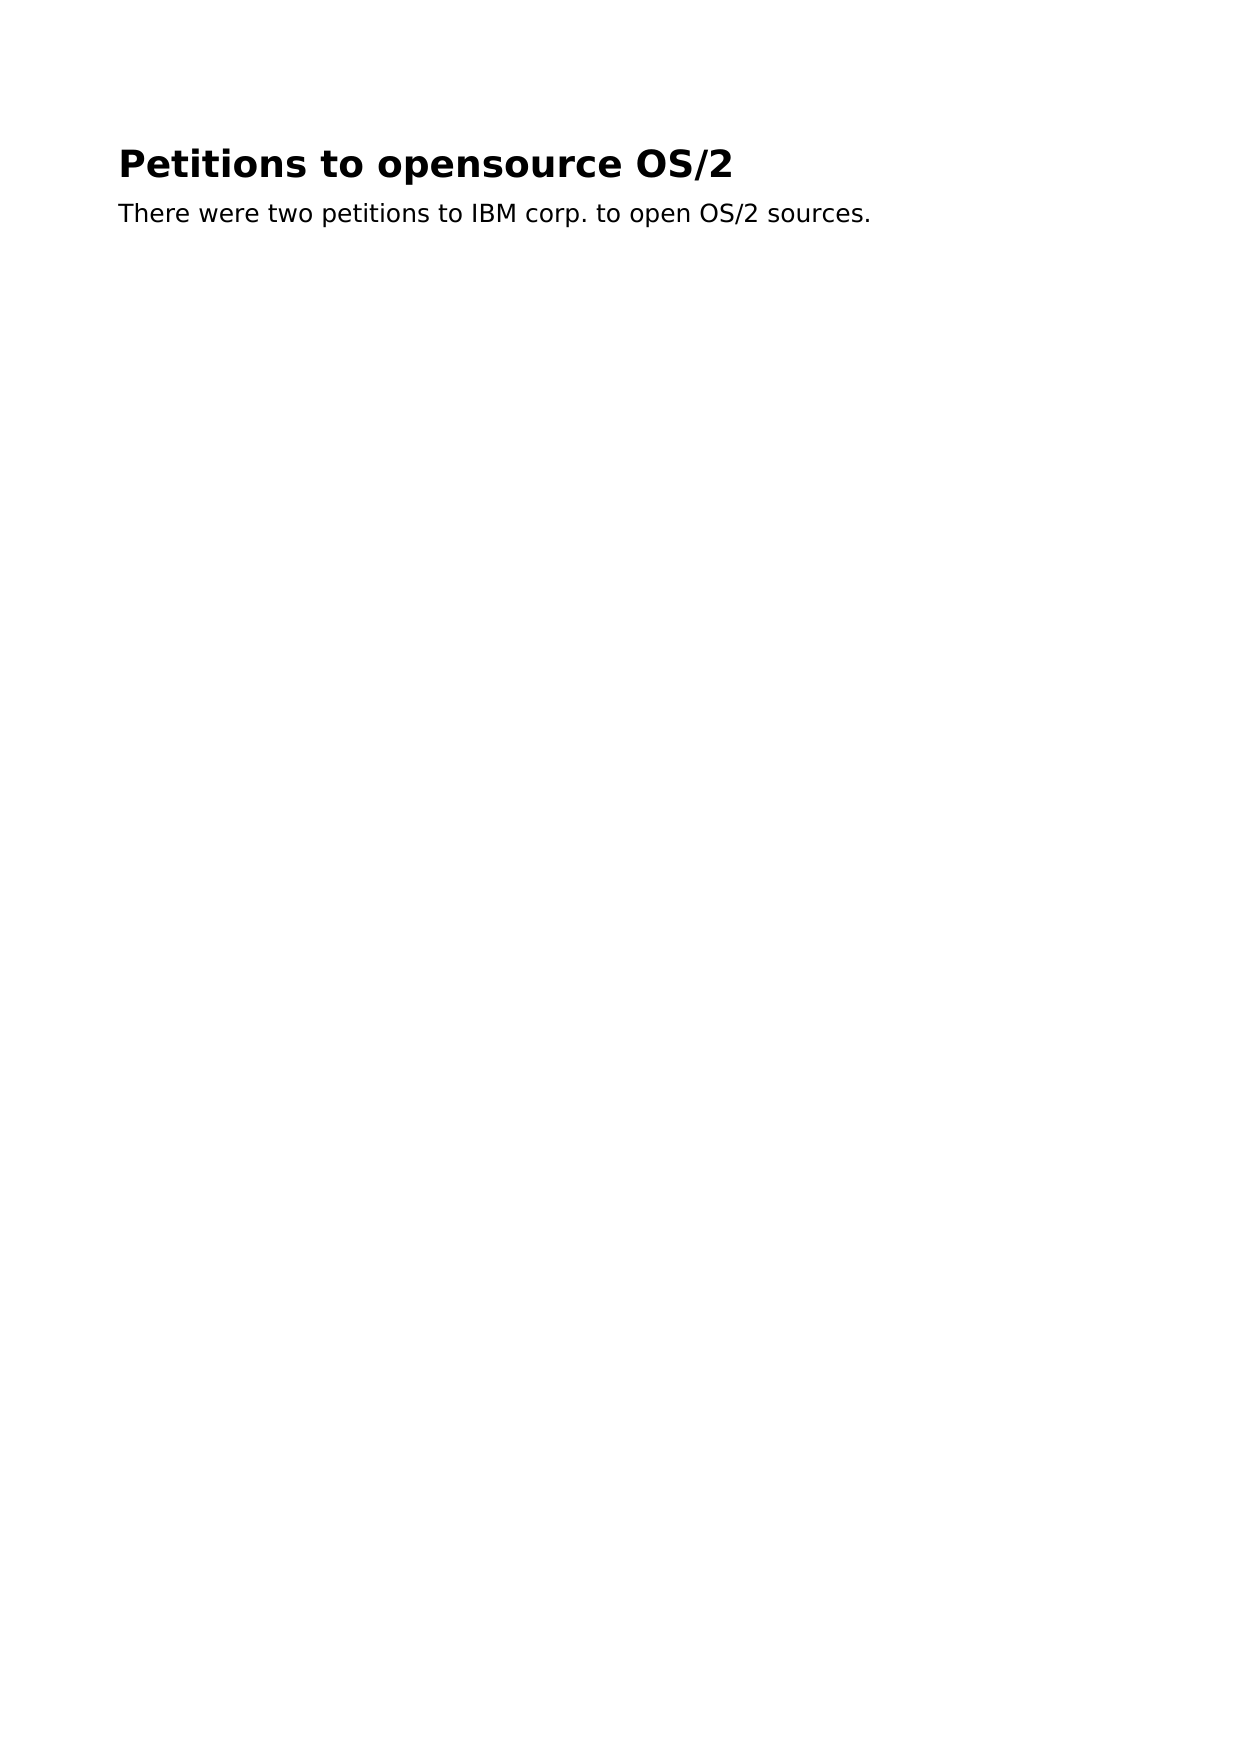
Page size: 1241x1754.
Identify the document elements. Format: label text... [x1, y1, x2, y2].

text There were two petitions to IBM corp. to open OS/2 sources. [118, 199, 1122, 228]
subtitle Petitions to opensource OS/2 [118, 143, 1122, 187]
